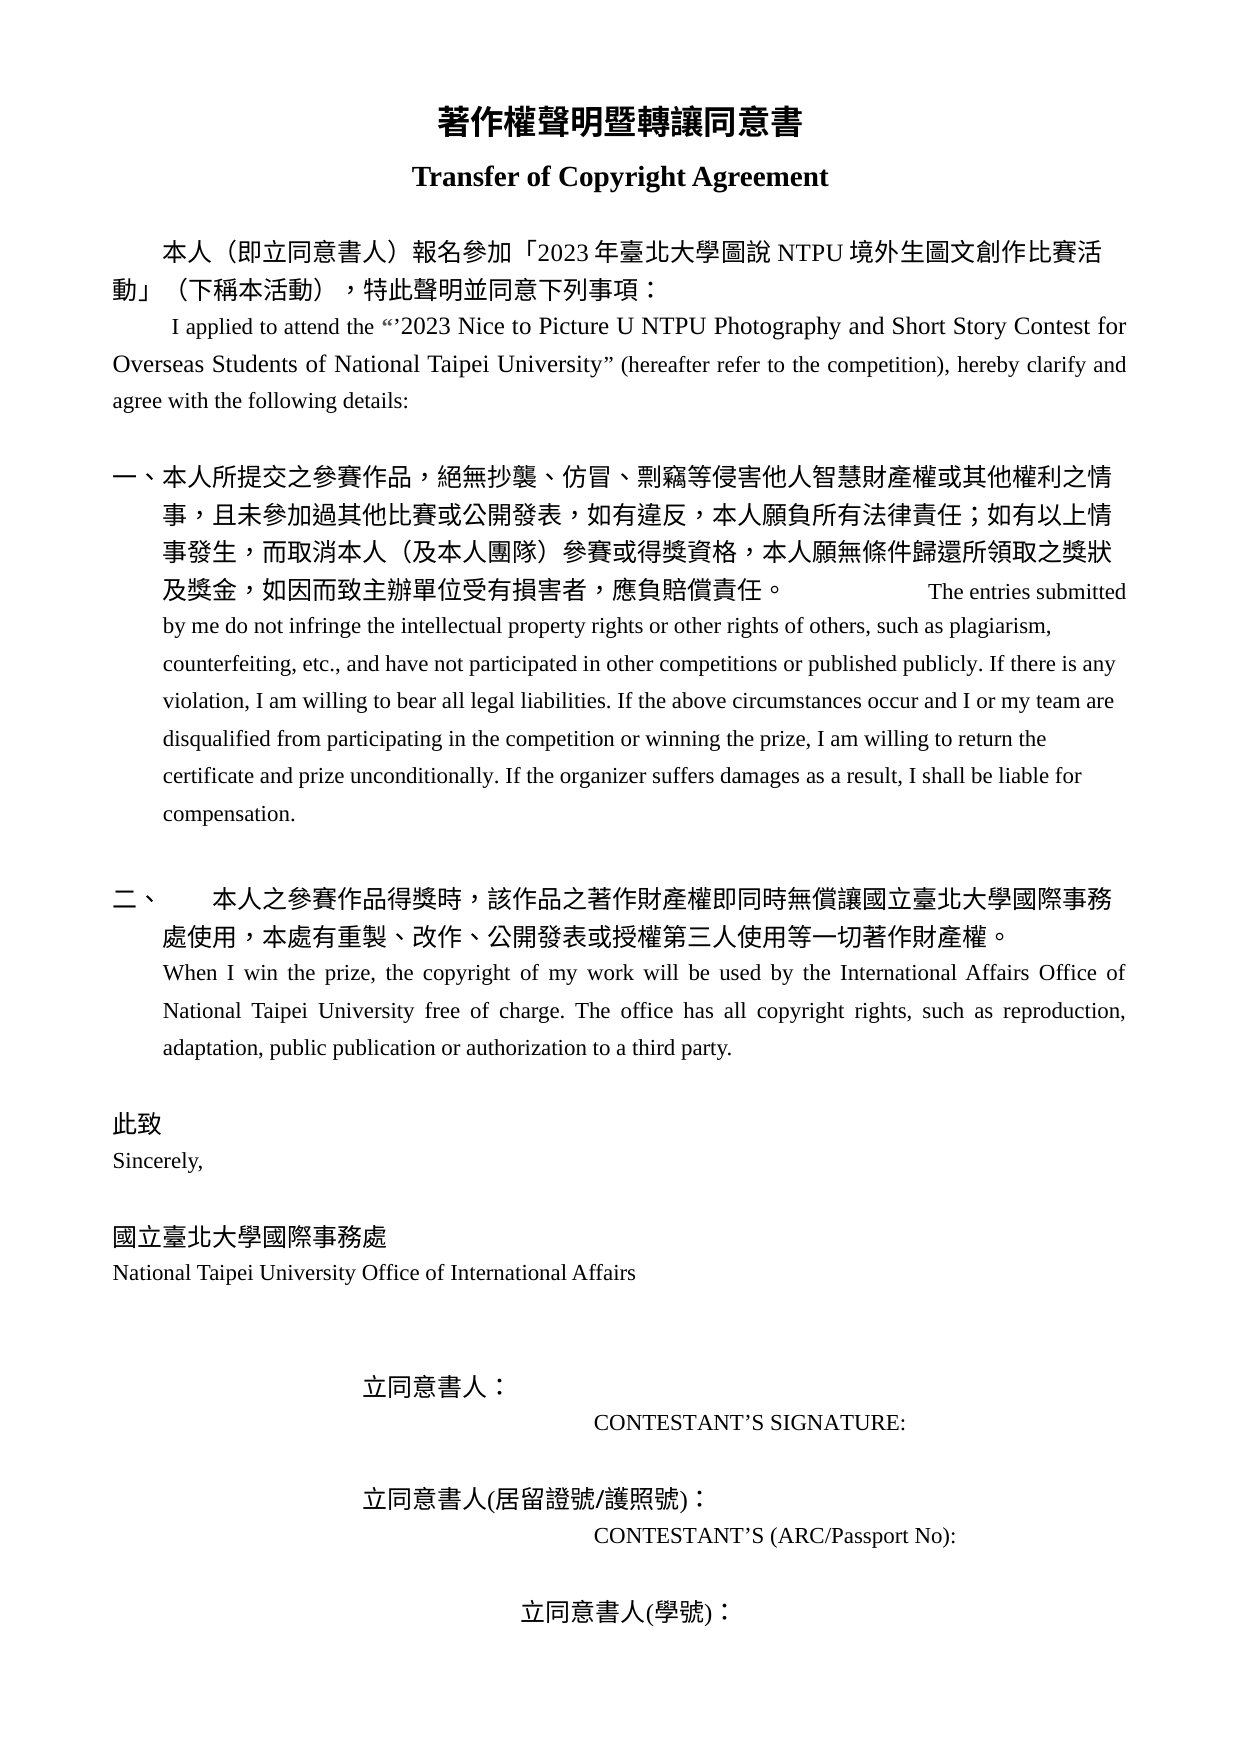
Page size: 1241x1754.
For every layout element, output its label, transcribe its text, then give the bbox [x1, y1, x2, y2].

text I applied to attend the “’2023 Nice to Picture U NTPU Photography and Short Story Contest for Overseas Students of National Taipei University” (hereafter refer to the competition), hereby clarify and agree with the following details: [112, 307, 1128, 419]
list 本人之參賽作品得獎時，該作品之著作財產權即同時無償讓國立臺北大學國際事務處使用，本處有重製、改作、公開發表或授權第三人使用等一切著作財產權。 [113, 879, 1128, 954]
text CONTESTANT’S (ARC/Passport No): [112, 1516, 1089, 1554]
text 立同意書人(學號)： [112, 1591, 989, 1629]
text 立同意書人： [112, 1366, 984, 1404]
text National Taipei University Office of International Affairs [112, 1254, 1128, 1291]
text 此致 [112, 1104, 1128, 1141]
list When I win the prize, the copyright of my work will be used by the International Affairs Office of National Taipei University free of charge. The office has all copyright rights, such as reproduction, adaptation, public publication or authorization to a third party. [163, 954, 1128, 1066]
text 國立臺北大學國際事務處 [112, 1216, 1128, 1254]
text 著作權聲明暨轉讓同意書 [112, 82, 1128, 157]
list 本人所提交之參賽作品，絕無抄襲、仿冒、剽竊等侵害他人智慧財產權或其他權利之情事，且未參加過其他比賽或公開發表，如有違反，本人願負所有法律責任；如有以上情事發生，而取消本人（及本人團隊）參賽或得獎資格，本人願無條件歸還所領取之獎狀及獎金，如因而致主辦單位受有損害者，應負賠償責任。 The entries submitted by me do not infringe the intellectual property rights or other rights of others, such as plagiarism, counterfeiting, etc., and have not participated in other competitions or published publicly. If there is any violation, I am willing to bear all legal liabilities. If the above circumstances occur and I or my team are disqualified from participating in the competition or winning the prize, I am willing to return the certificate and prize unconditionally. If the organizer suffers damages as a result, I shall be liable for compensation. [112, 457, 1128, 832]
text CONTESTANT’S SIGNATURE: [112, 1404, 984, 1441]
text 本人（即立同意書人）報名參加「2023年臺北大學圖說NTPU境外生圖文創作比賽活動」（下稱本活動），特此聲明並同意下列事項： [112, 232, 1128, 307]
text 立同意書人(居留證號/護照號)： [112, 1479, 1089, 1516]
text Transfer of Copyright Agreement [112, 157, 1128, 194]
text Sincerely, [112, 1141, 1128, 1179]
